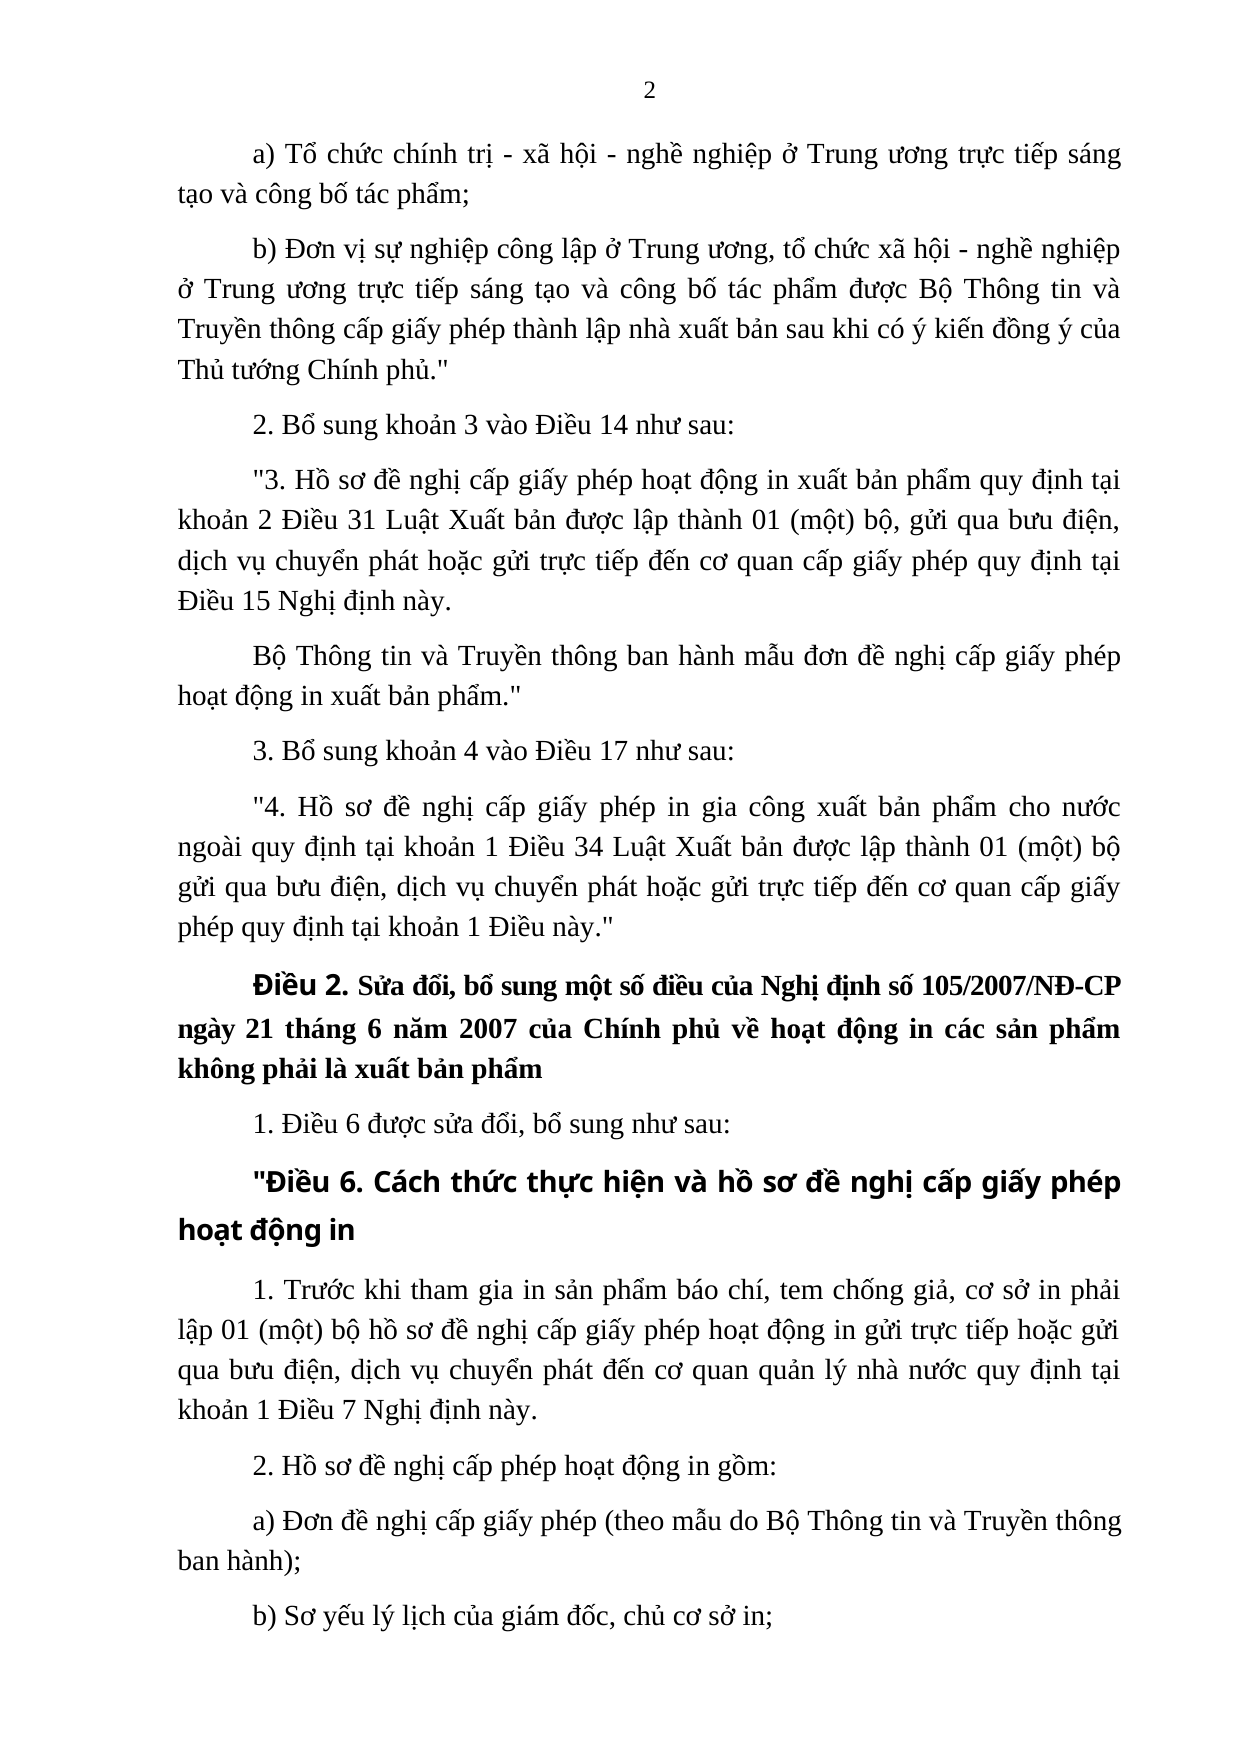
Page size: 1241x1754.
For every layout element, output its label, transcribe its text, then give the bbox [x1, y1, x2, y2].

text a) Tổ chức chính trị - xã hội - nghề nghiệp ở Trung ương trực tiếp sáng tạo và công bố tác phẩm; [177, 136, 1122, 209]
text Bộ Thông tin và Truyền thông ban hành mẫu đơn đề nghị cấp giấy phép hoạt động in xuất bản phẩm." [177, 638, 1122, 712]
text 1. Trước khi tham gia in sản phẩm báo chí, tem chống giả, cơ sở in phải lập 01 (một) bộ hồ sơ đề nghị cấp giấy phép hoạt động in gửi trực tiếp hoặc gửi qua bưu điện, dịch vụ chuyển phát đến cơ quan quản lý nhà nước quy định tại khoản 1 Điều 7 Nghị định này. [177, 1272, 1122, 1426]
text b) Đơn vị sự nghiệp công lập ở Trung ương, tổ chức xã hội - nghề nghiệp ở Trung ương trực tiếp sáng tạo và công bố tác phẩm được Bộ Thông tin và Truyền thông cấp giấy phép thành lập nhà xuất bản sau khi có ý kiến đồng ý của Thủ tướng Chính phủ." [177, 231, 1122, 385]
text 1. Điều 6 được sửa đổi, bổ sung như sau: [177, 1106, 1122, 1140]
text a) Đơn đề nghị cấp giấy phép (theo mẫu do Bộ Thông tin và Truyền thông ban hành); [177, 1503, 1122, 1577]
text 2. Hồ sơ đề nghị cấp phép hoạt động in gồm: [177, 1448, 1122, 1481]
text "Điều 6. Cách thức thực hiện và hồ sơ đề nghị cấp giấy phép hoạt động in [177, 1162, 1122, 1249]
text 3. Bổ sung khoản 4 vào Điều 17 như sau: [177, 733, 1122, 767]
text Điều 2. Sửa đổi, bổ sung một số điều của Nghị định số 105/2007/NĐ-CP ngày 21 tháng 6 năm 2007 của Chính phủ về hoạt động in các sản phẩm không phải là xuất bản phẩm [177, 964, 1122, 1085]
text b) Sơ yếu lý lịch của giám đốc, chủ cơ sở in; [177, 1598, 1122, 1632]
text 2. Bổ sung khoản 3 vào Điều 14 như sau: [177, 407, 1122, 441]
text "4. Hồ sơ đề nghị cấp giấy phép in gia công xuất bản phẩm cho nước ngoài quy định tại khoản 1 Điều 34 Luật Xuất bản được lập thành 01 (một) bộ gửi qua bưu điện, dịch vụ chuyển phát hoặc gửi trực tiếp đến cơ quan cấp giấy phép quy định tại khoản 1 Điều này." [177, 789, 1122, 943]
text "3. Hồ sơ đề nghị cấp giấy phép hoạt động in xuất bản phẩm quy định tại khoản 2 Điều 31 Luật Xuất bản được lập thành 01 (một) bộ, gửi qua bưu điện, dịch vụ chuyển phát hoặc gửi trực tiếp đến cơ quan cấp giấy phép quy định tại Điều 15 Nghị định này. [177, 462, 1122, 616]
